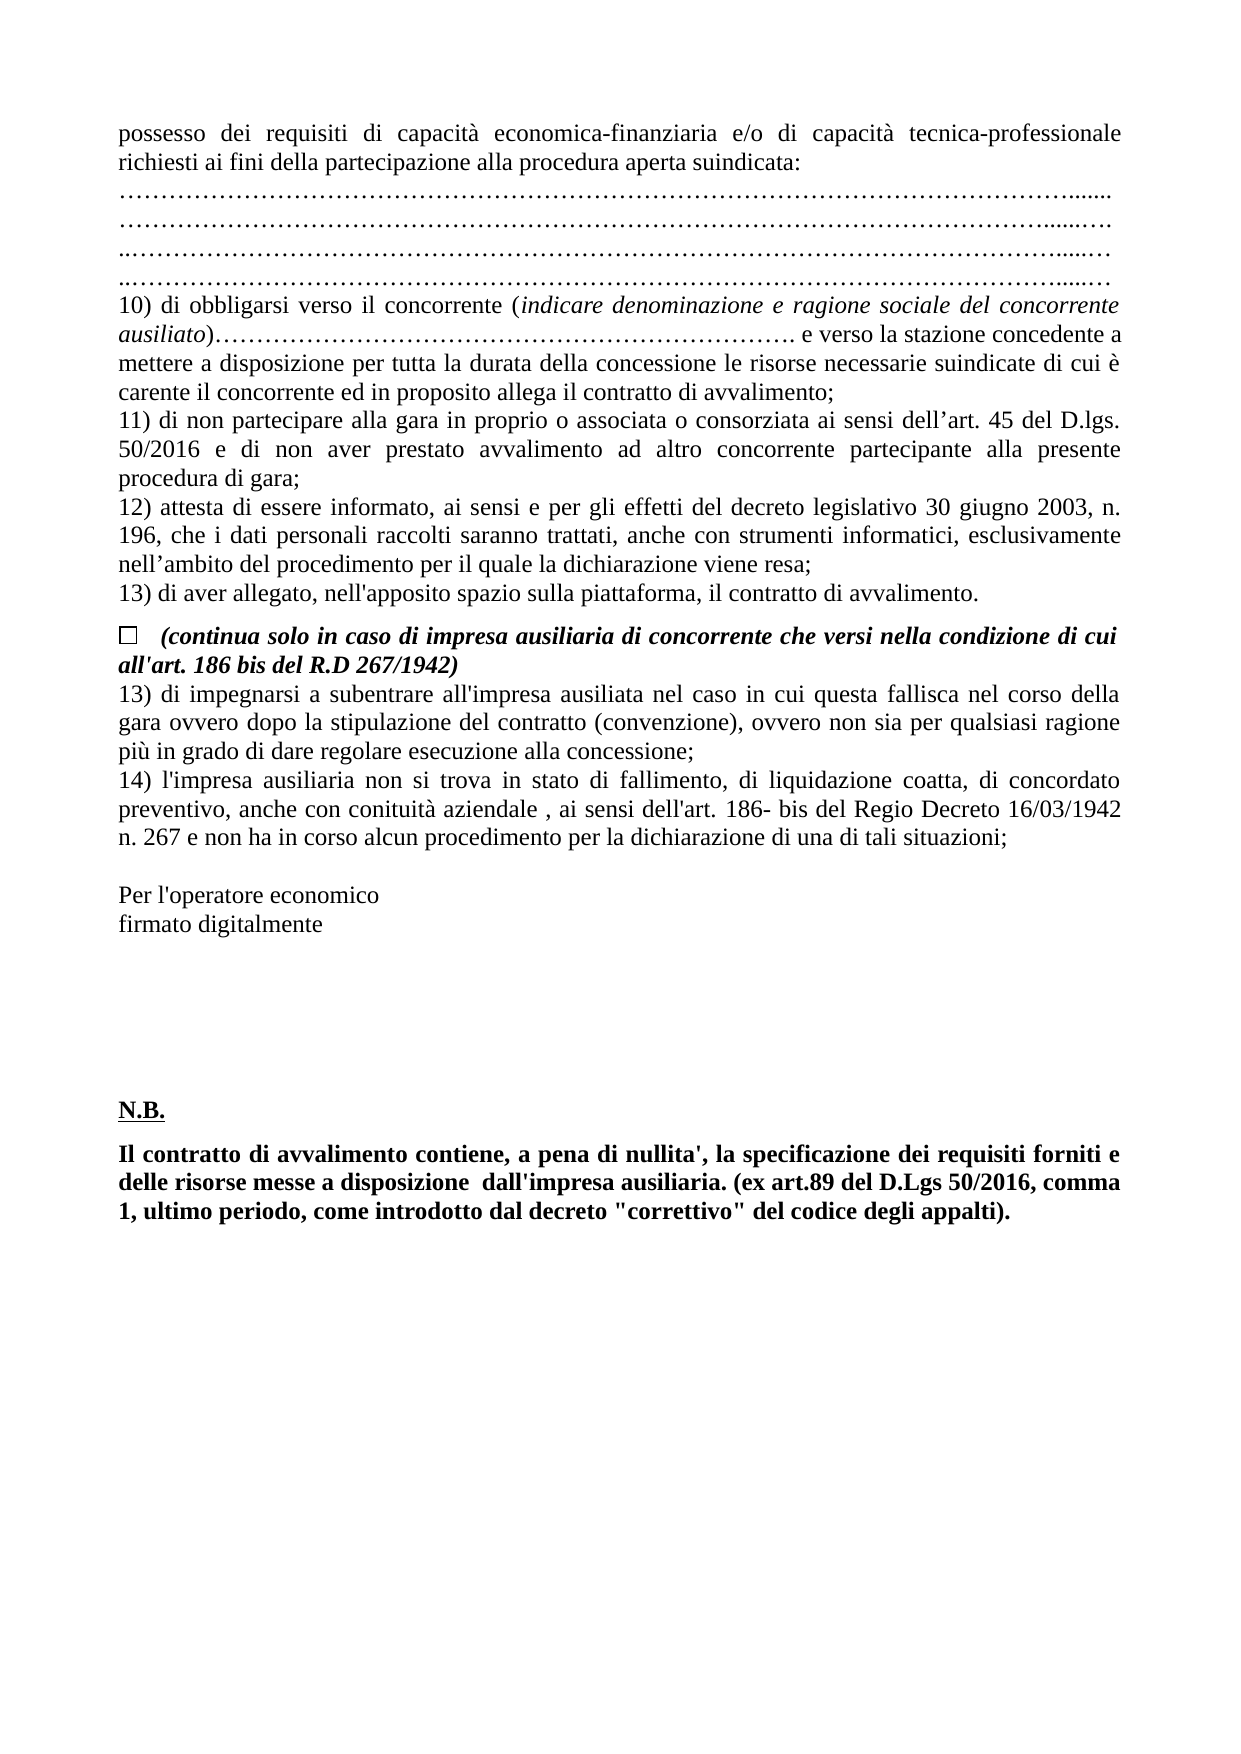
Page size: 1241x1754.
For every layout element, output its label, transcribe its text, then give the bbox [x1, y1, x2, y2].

text …………………………………………………………………………………………………......…. [118, 204, 1122, 233]
text (continua solo in caso di impresa ausiliaria di concorrente che versi nella condizione di cui all'art. 186 bis del R.D 267/1942) [118, 621, 1122, 679]
text 14) l'impresa ausiliaria non si trova in stato di fallimento, di liquidazione coatta, di concordato preventivo, anche con conituità aziendale , ai sensi dell'art. 186- bis del Regio Decreto 16/03/1942 n. 267 e non ha in corso alcun procedimento per la dichiarazione di una di tali situazioni; [118, 765, 1122, 851]
text Il contratto di avvalimento contiene, a pena di nullita', la specificazione dei requisiti forniti e delle risorse messe a disposizione dall'impresa ausiliaria. (ex art.89 del D.Lgs 50/2016, comma 1, ultimo periodo, come introdotto dal decreto "correttivo" del codice degli appalti). [118, 1139, 1122, 1225]
text ..………………………………………………………………………………………………….....… [118, 233, 1122, 262]
text firmato digitalmente [118, 909, 1122, 937]
text 12) attesta di essere informato, ai sensi e per gli effetti del decreto legislativo 30 giugno 2003, n. 196, che i dati personali raccolti saranno trattati, anche con strumenti informatici, esclusivamente nell’ambito del procedimento per il quale la dichiarazione viene resa; [118, 492, 1122, 578]
text 13) di impegnarsi a subentrare all'impresa ausiliata nel caso in cui questa fallisca nel corso della gara ovvero dopo la stipulazione del contratto (convenzione), ovvero non sia per qualsiasi ragione più in grado di dare regolare esecuzione alla concessione; [118, 679, 1122, 765]
text N.B. [118, 1096, 1122, 1124]
text possesso dei requisiti di capacità economica-finanziaria e/o di capacità tecnica-professionale richiesti ai fini della partecipazione alla procedura aperta suindicata: [118, 118, 1122, 176]
text 13) di aver allegato, nell'apposito spazio sulla piattaforma, il contratto di avvalimento. [118, 578, 1122, 607]
text Per l'operatore economico [118, 880, 1122, 909]
text ……………………………………………………………………………………………………....... [118, 176, 1122, 204]
text ..………………………………………………………………………………………………….....… [118, 262, 1122, 291]
text 11) di non partecipare alla gara in proprio o associata o consorziata ai sensi dell’art. 45 del D.lgs. 50/2016 e di non aver prestato avvalimento ad altro concorrente partecipante alla presente procedura di gara; [118, 406, 1122, 492]
text 10) di obbligarsi verso il concorrente (indicare denominazione e ragione sociale del concorrente ausiliato)……………………………………………………………. e verso la stazione concedente a mettere a disposizione per tutta la durata della concessione le risorse necessarie suindicate di cui è carente il concorrente ed in proposito allega il contratto di avvalimento; [118, 291, 1122, 406]
